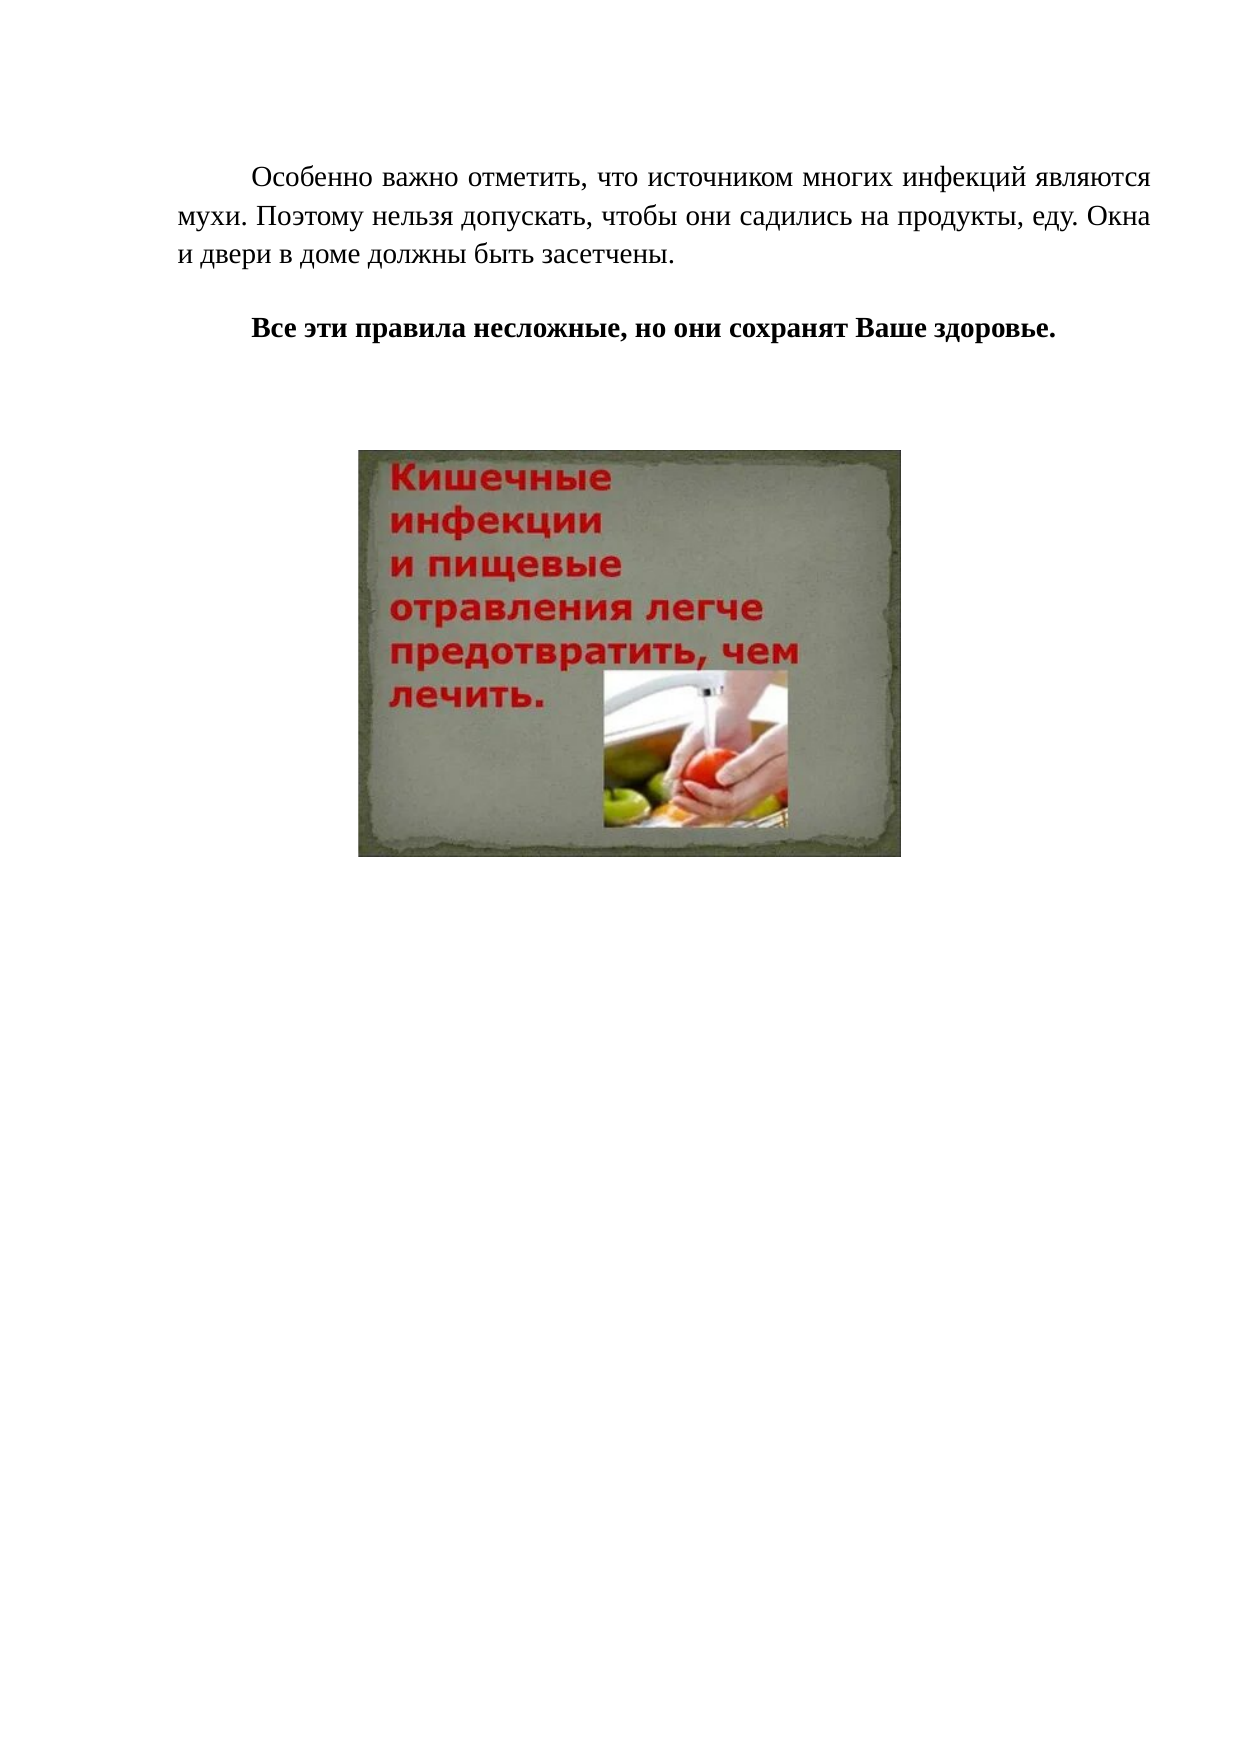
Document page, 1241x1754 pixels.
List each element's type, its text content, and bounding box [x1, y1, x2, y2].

text Все эти правила несложные, но они сохранят Ваше здоровье. [177, 310, 1152, 344]
text Особенно важно отметить, что источником многих инфекций являются мухи. Поэтому нельзя допускать, чтобы они садились на продукты, еду. Окна и двери в доме должны быть засетчены. [177, 159, 1152, 270]
